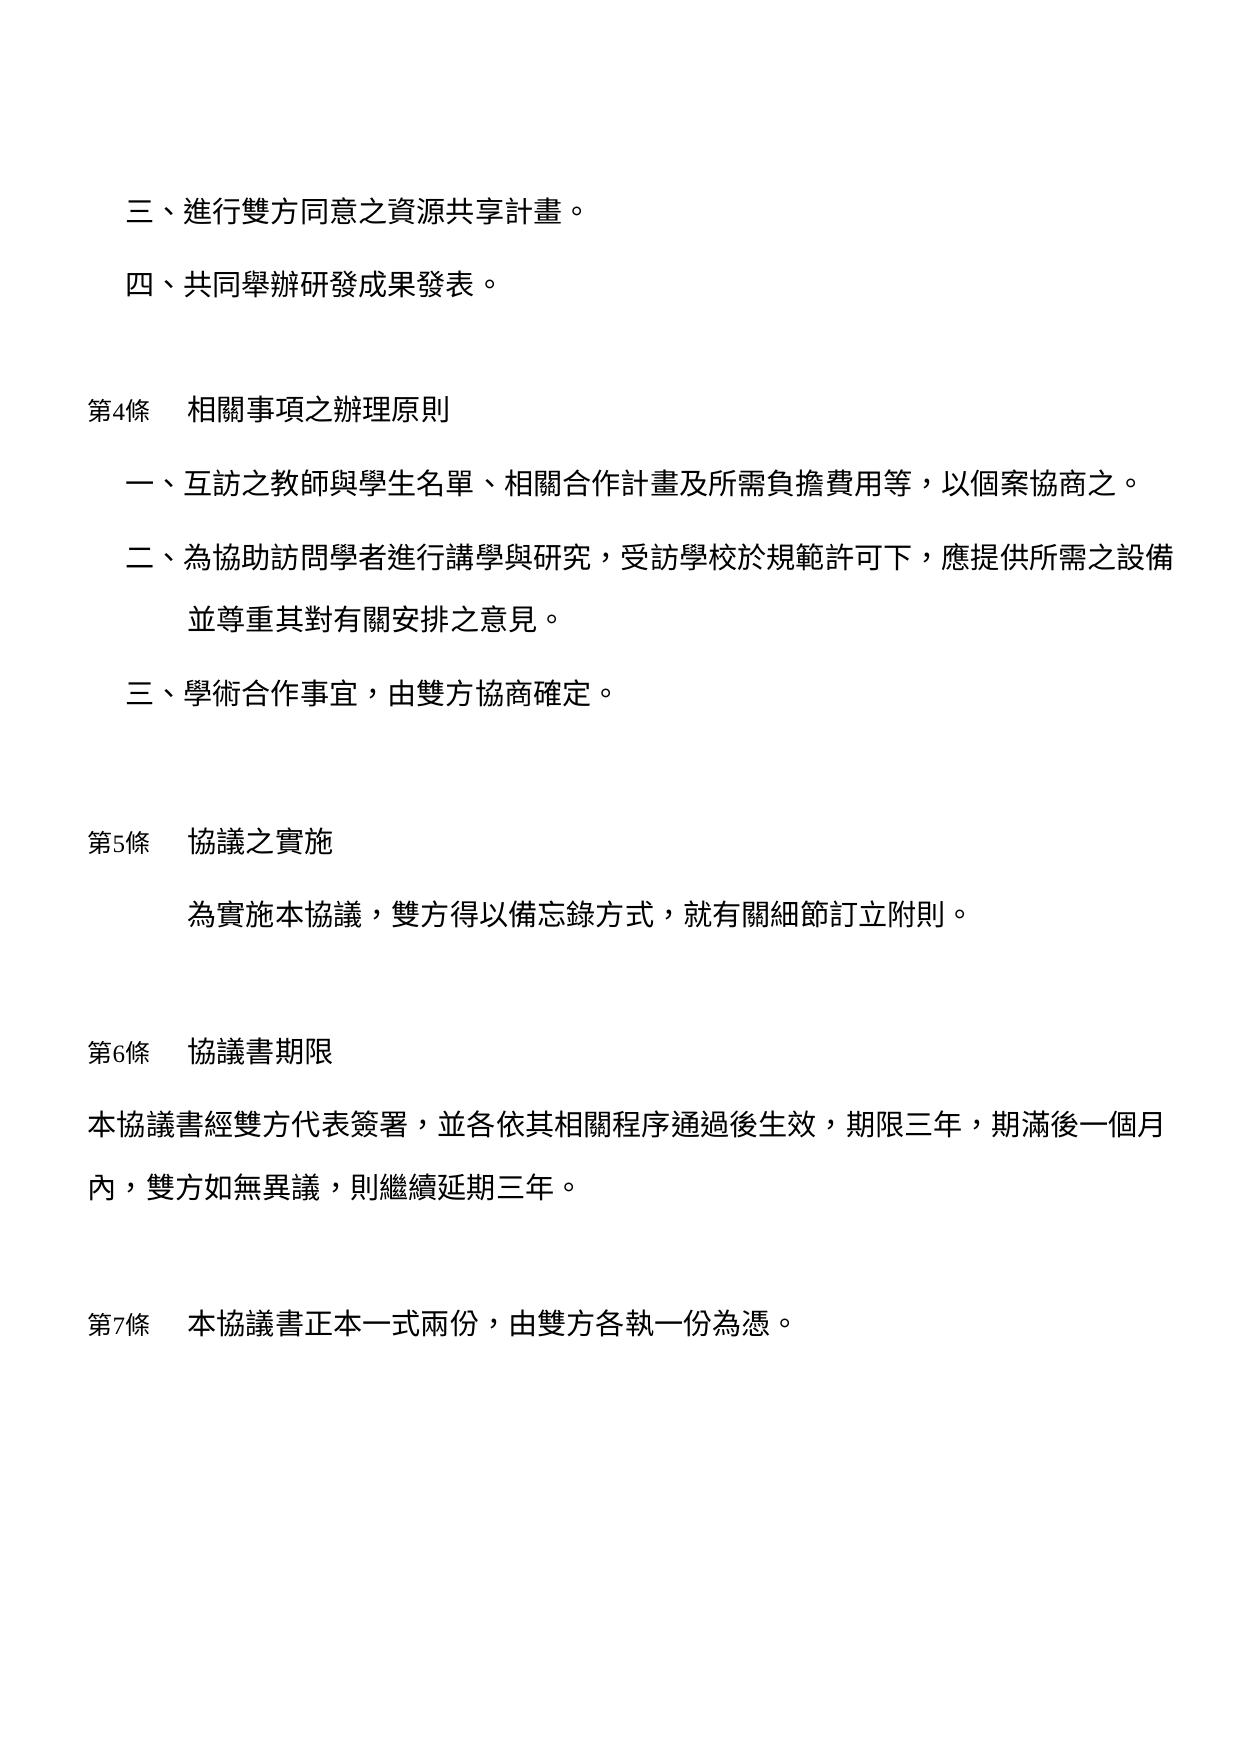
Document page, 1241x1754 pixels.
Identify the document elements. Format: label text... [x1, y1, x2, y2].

text 三、進行雙方同意之資源共享計畫。 [87, 168, 1175, 230]
list 協議書期限 [87, 1008, 1175, 1070]
text 三、學術合作事宜，由雙方協商確定。 [125, 650, 1175, 713]
list 協議之實施 [87, 798, 1175, 860]
list 本協議書正本一式兩份，由雙方各執一份為憑。 [87, 1280, 1175, 1343]
text 為實施本協議，雙方得以備忘錄方式，就有關細節訂立附則。 [87, 871, 1175, 934]
list 相關事項之辦理原則 [87, 366, 1175, 429]
text 本協議書經雙方代表簽署，並各依其相關程序通過後生效，期限三年，期滿後一個月內，雙方如無異議，則繼續延期三年。 [87, 1081, 1175, 1206]
text 四、共同舉辦研發成果發表。 [87, 241, 1175, 304]
text 一、互訪之教師與學生名單、相關合作計畫及所需負擔費用等，以個案協商之。 [125, 440, 1175, 503]
text 二、為協助訪問學者進行講學與研究，受訪學校於規範許可下，應提供所需之設備並尊重其對有關安排之意見。 [125, 514, 1175, 639]
